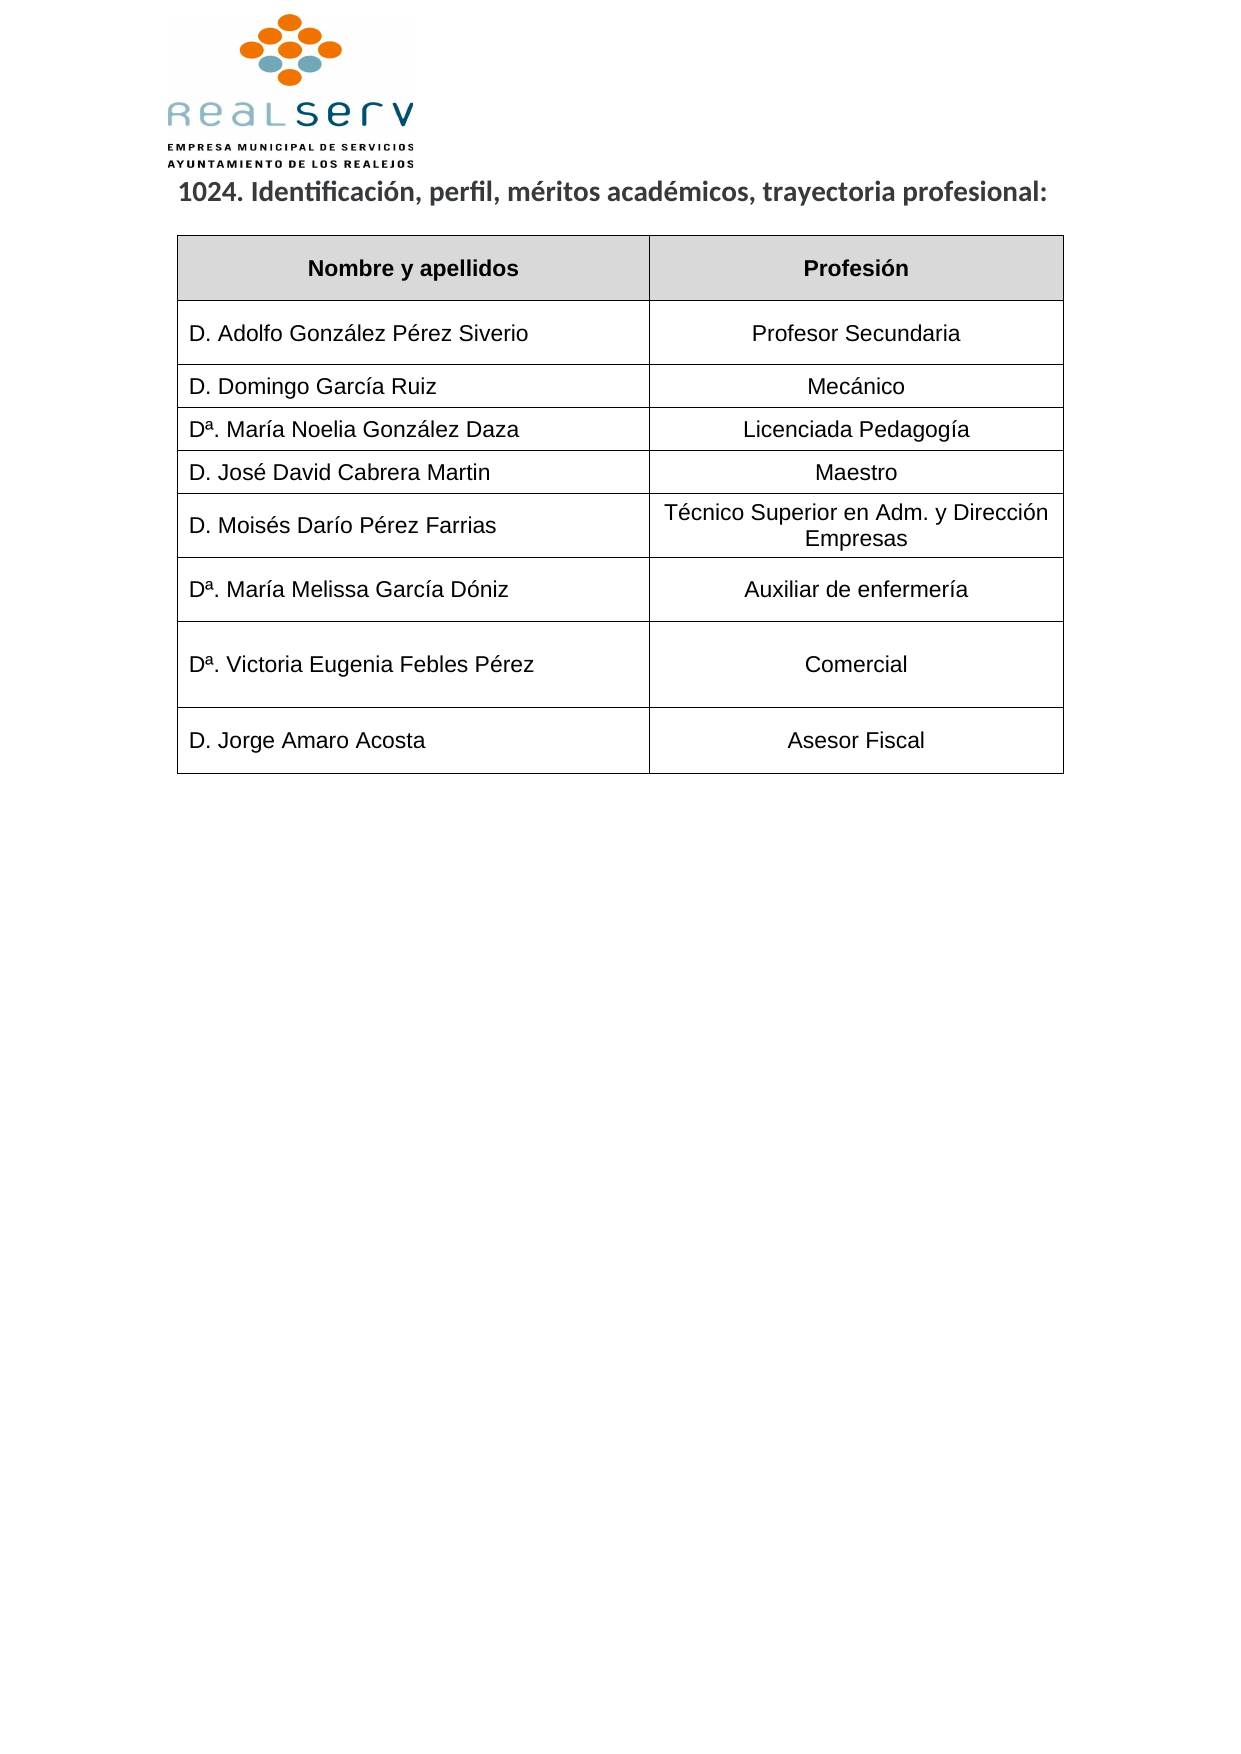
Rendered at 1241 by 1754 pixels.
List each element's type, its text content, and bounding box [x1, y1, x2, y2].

table_cell D. José David Cabrera Martin [178, 451, 649, 492]
table_cell Dª. María Melissa García Dóniz [178, 558, 649, 621]
table_cell Profesor Secundaria [650, 301, 1063, 364]
table_cell Dª. Victoria Eugenia Febles Pérez [178, 622, 649, 707]
table_cell Comercial [650, 622, 1063, 707]
table_cell Dª. María Noelia González Daza [178, 408, 649, 450]
table_cell Asesor Fiscal [650, 708, 1063, 773]
table_cell Mecánico [650, 365, 1063, 407]
table_header Profesión [650, 236, 1063, 300]
table_cell D. Domingo García Ruiz [178, 365, 649, 407]
table_cell Maestro [650, 451, 1063, 492]
table_cell D. Moisés Darío Pérez Farrias [178, 494, 649, 557]
table_cell D. Jorge Amaro Acosta [178, 708, 649, 773]
text 1024. Identificación, perfil, méritos académicos, trayectoria profesional: [177, 148, 1063, 208]
table_cell D. Adolfo González Pérez Siverio [178, 301, 649, 364]
table_cell Licenciada Pedagogía [650, 408, 1063, 450]
table_header Nombre y apellidos [178, 236, 649, 300]
table_cell Auxiliar de enfermería [650, 558, 1063, 621]
table_cell Técnico Superior en Adm. y Dirección Empresas [650, 494, 1063, 557]
